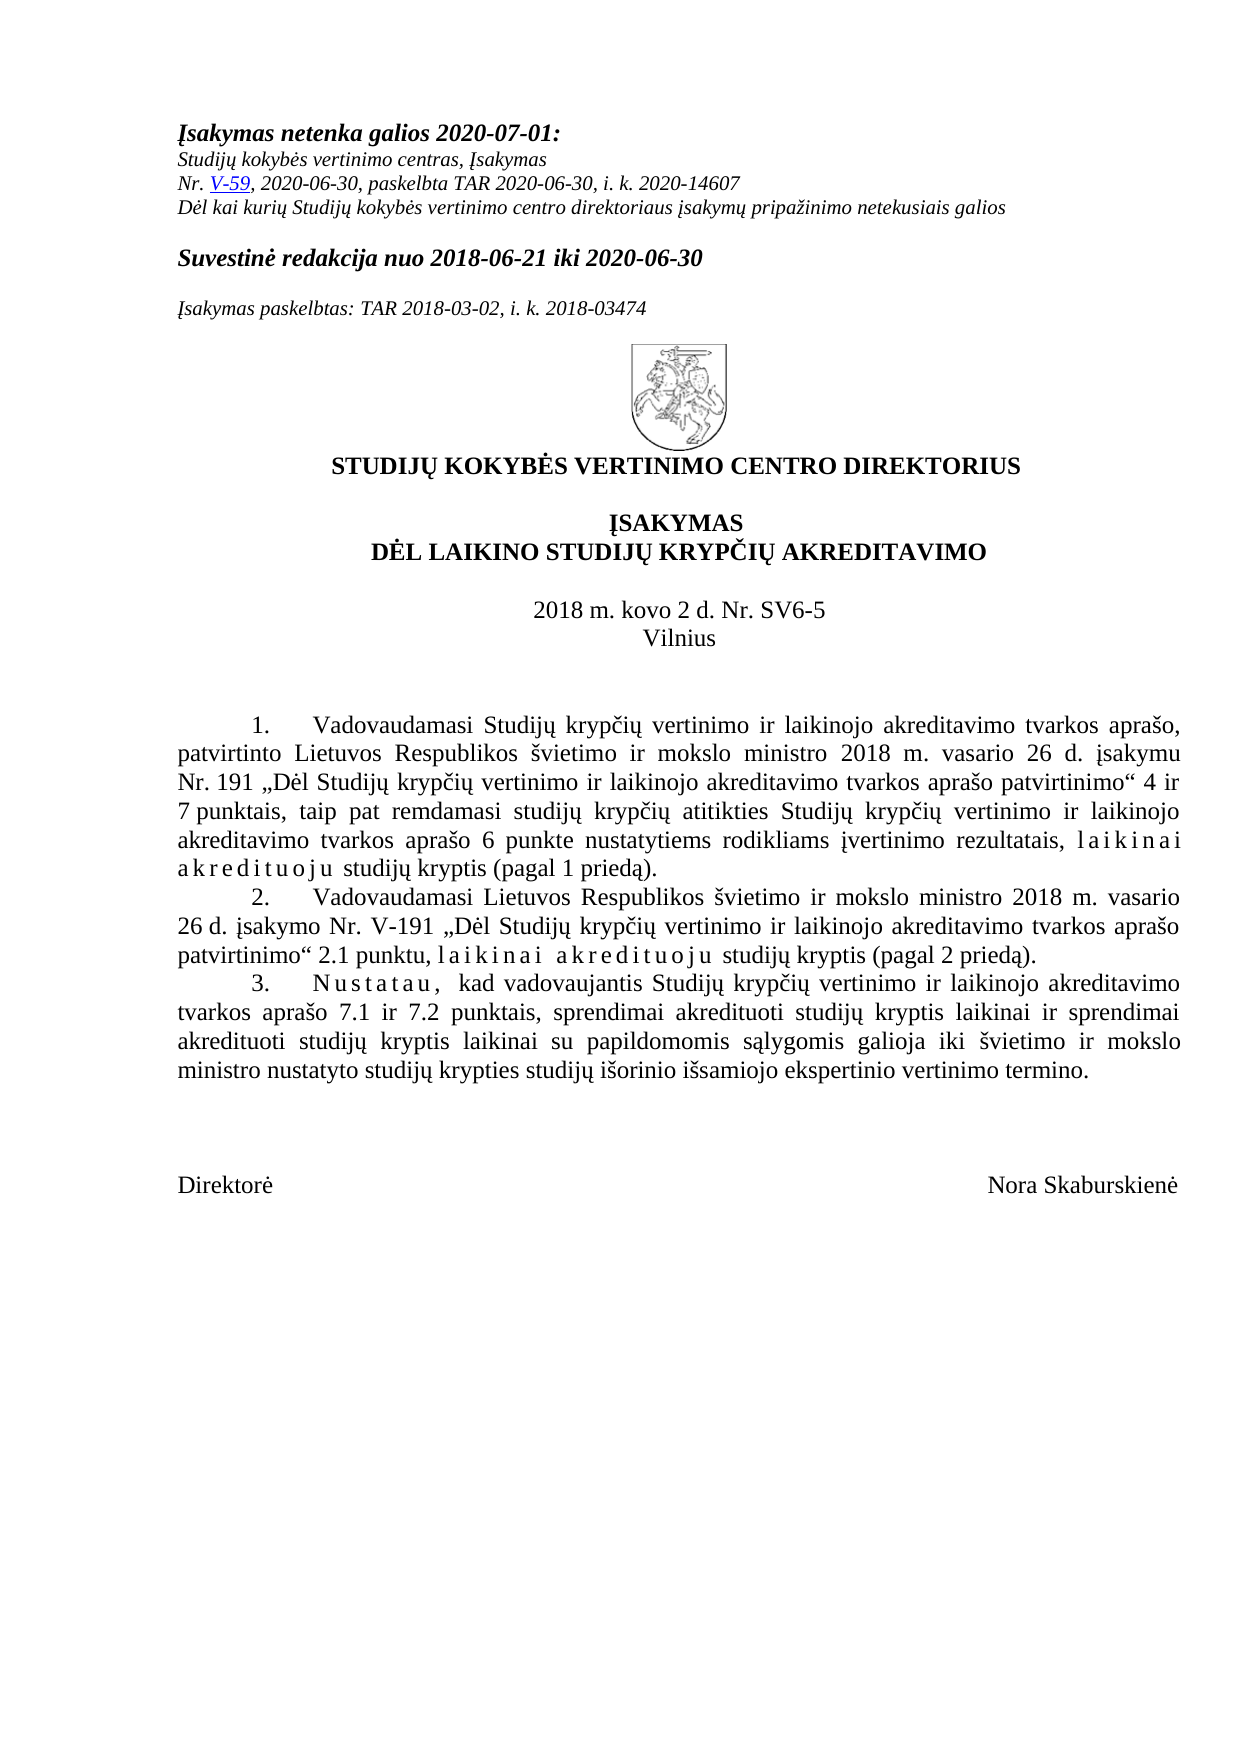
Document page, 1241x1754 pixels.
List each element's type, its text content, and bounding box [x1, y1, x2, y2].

text Vilnius [177, 623, 1181, 652]
text Dėl kai kurių Studijų kokybės vertinimo centro direktoriaus įsakymų pripažinimo netekusiais galios [177, 195, 1181, 219]
text STUDIJŲ KOKYBĖS VERTINIMO CENTRO DIREKTORIUS [177, 451, 1181, 480]
text Įsakymas paskelbtas: TAR 2018-03-02, i. k. 2018-03474 [177, 296, 1181, 320]
text 3. Nustatau, kad vadovaujantis Studijų krypčių vertinimo ir laikinojo akreditavimo tvarkos aprašo 7.1 ir 7.2 punktais, sprendimai akredituoti studijų kryptis laikinai ir sprendimai akredituoti studijų kryptis laikinai su papildomomis sąlygomis galioja iki švietimo ir mokslo ministro nustatyto studijų krypties studijų išorinio išsamiojo ekspertinio vertinimo termino. [177, 968, 1181, 1083]
text ĮSAKYMAS [177, 508, 1181, 537]
text DĖL LAIKINO STUDIJŲ KRYPČIŲ AKREDITAVIMO [177, 537, 1181, 566]
text 1. Vadovaudamasi Studijų krypčių vertinimo ir laikinojo akreditavimo tvarkos aprašo, patvirtinto Lietuvos Respublikos švietimo ir mokslo ministro 2018 m. vasario 26 d. įsakymu Nr. 191 „Dėl Studijų krypčių vertinimo ir laikinojo akreditavimo tvarkos aprašo patvirtinimo“ 4 ir 7 punktais, taip pat remdamasi studijų krypčių atitikties Studijų krypčių vertinimo ir laikinojo akreditavimo tvarkos aprašo 6 punkte nustatytiems rodikliams įvertinimo rezultatais, laikinai akredituoju studijų kryptis (pagal 1 priedą). [177, 710, 1181, 882]
text 2018 m. kovo 2 d. Nr. SV6-5 [177, 595, 1181, 623]
text Direktorė Nora Skaburskienė [177, 1170, 1181, 1198]
text 2. Vadovaudamasi Lietuvos Respublikos švietimo ir mokslo ministro 2018 m. vasario 26 d. įsakymo Nr. V-191 „Dėl Studijų krypčių vertinimo ir laikinojo akreditavimo tvarkos aprašo patvirtinimo“ 2.1 punktu, laikinai akredituoju studijų kryptis (pagal 2 priedą). [177, 882, 1181, 968]
text Įsakymas netenka galios 2020-07-01: [177, 118, 1181, 147]
text Studijų kokybės vertinimo centras, Įsakymas [177, 147, 1181, 171]
text Nr. V-59, 2020-06-30, paskelbta TAR 2020-06-30, i. k. 2020-14607 [177, 171, 1181, 195]
text Suvestinė redakcija nuo 2018-06-21 iki 2020-06-30 [177, 243, 1181, 272]
